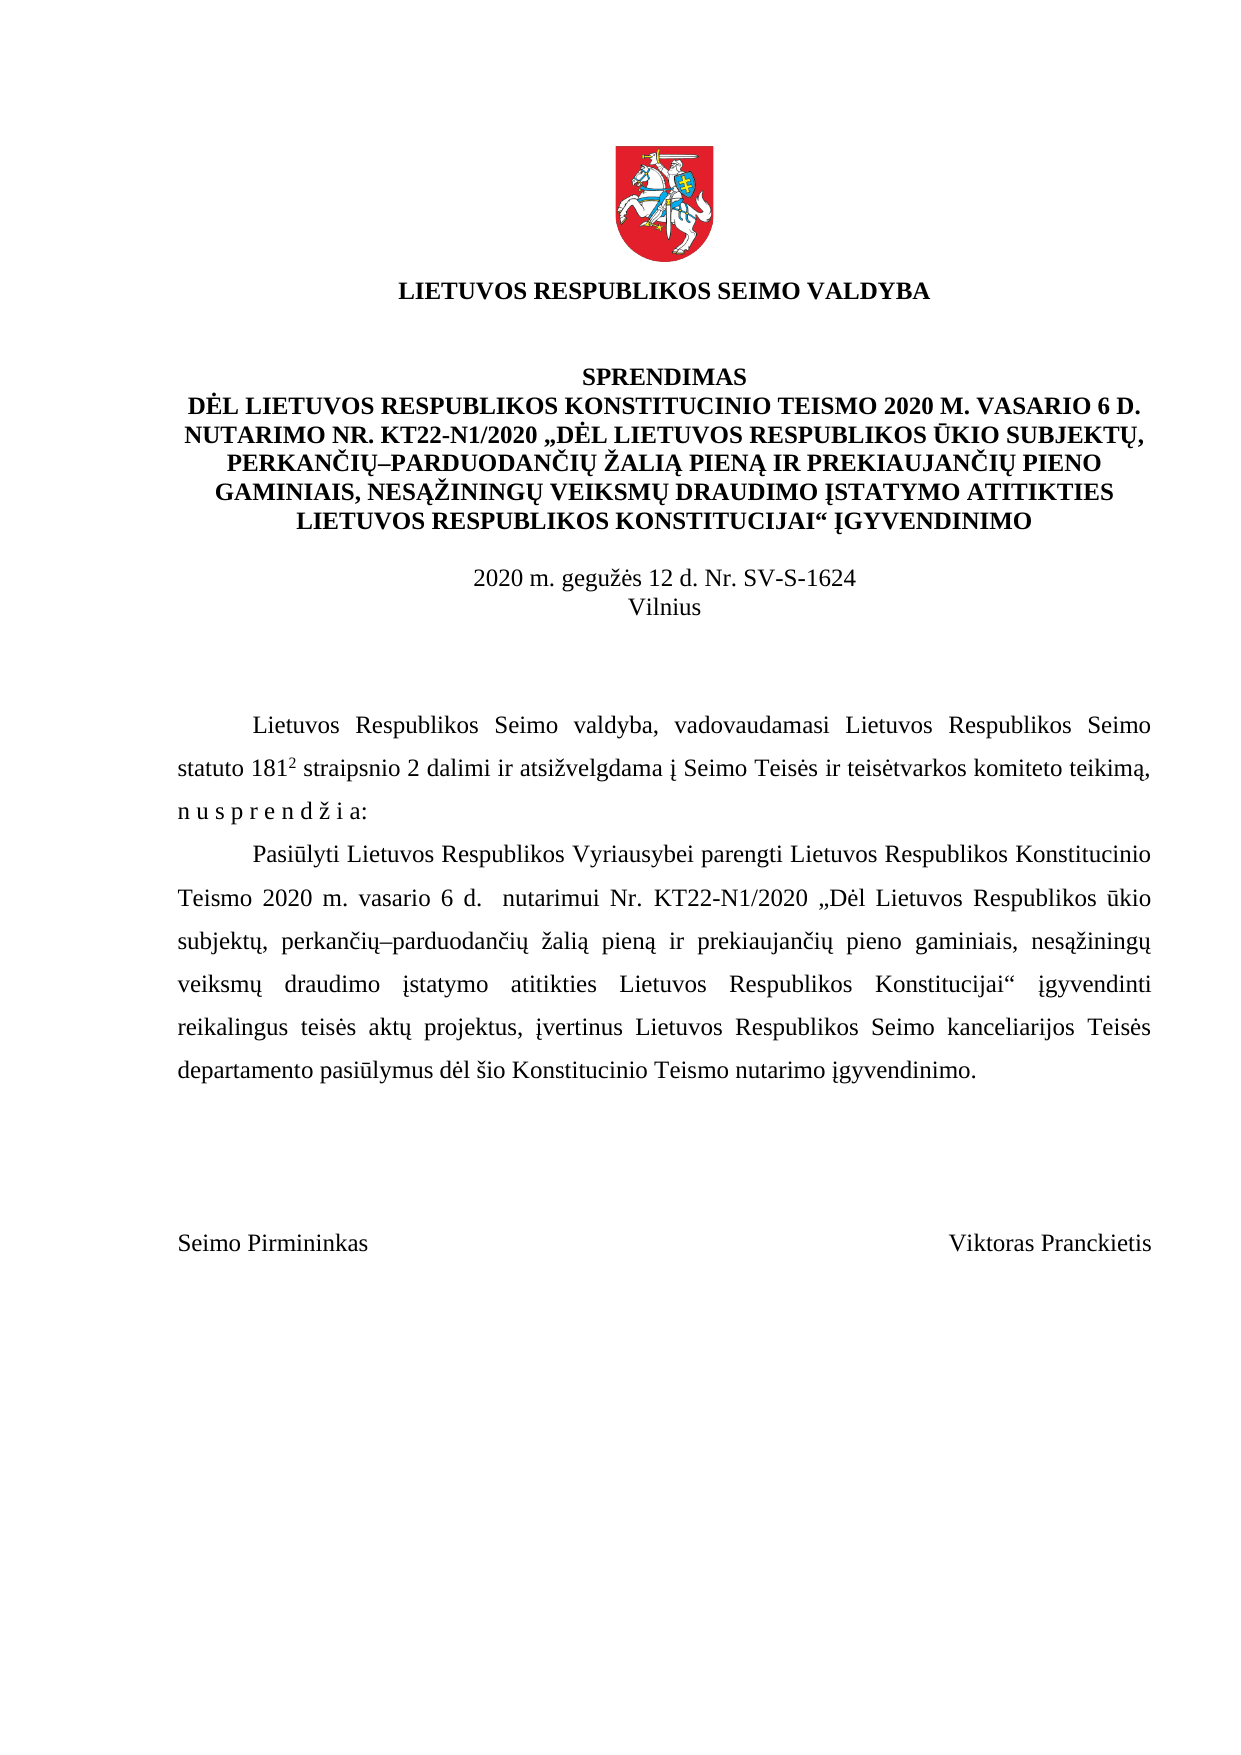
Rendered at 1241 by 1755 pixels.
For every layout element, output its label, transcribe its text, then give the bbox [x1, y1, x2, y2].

text 2020 m. gegužės 12 d. Nr. SV-S-1624 [177, 563, 1152, 592]
text LIETUVOS RESPUBLIKOS SEIMO VALDYBA [177, 276, 1152, 305]
text SPRENDIMAS [177, 362, 1152, 391]
text Pasiūlyti Lietuvos Respublikos Vyriausybei parengti Lietuvos Respublikos Konstitucinio Teismo 2020 m. vasario 6 d. nutarimui Nr. KT22-N1/2020 „Dėl Lietuvos Respublikos ūkio subjektų, perkančių–parduodančių žalią pieną ir prekiaujančių pieno gaminiais, nesąžiningų veiksmų draudimo įstatymo atitikties Lietuvos Respublikos Konstitucijai“ įgyvendinti reikalingus teisės aktų projektus, įvertinus Lietuvos Respublikos Seimo kanceliarijos Teisės departamento pasiūlymus dėl šio Konstitucinio Teismo nutarimo įgyvendinimo. [177, 839, 1152, 1084]
text Vilnius [177, 592, 1152, 621]
text Lietuvos Respublikos Seimo valdyba, vadovaudamasi Lietuvos Respublikos Seimo statuto 1812 straipsnio 2 dalimi ir atsižvelgdama į Seimo Teisės ir teisėtvarkos komiteto teikimą, n u s p r e n d ž i a: [177, 710, 1152, 825]
text DĖL LIETUVOS RESPUBLIKOS KONSTITUCINIO TEISMO 2020 M. VASARIO 6 D. NUTARIMO NR. KT22-N1/2020 „DĖL LIETUVOS RESPUBLIKOS ŪKIO SUBJEKTŲ, PERKANČIŲ–PARDUODANČIŲ ŽALIĄ PIENĄ IR PREKIAUJANČIŲ PIENO GAMINIAIS, NESĄŽININGŲ VEIKSMŲ DRAUDIMO ĮSTATYMO ATITIKTIES LIETUVOS RESPUBLIKOS KONSTITUCIJAI“ ĮGYVENDINIMO [177, 391, 1152, 535]
text Seimo Pirmininkas Viktoras Pranckietis [177, 1228, 1152, 1256]
